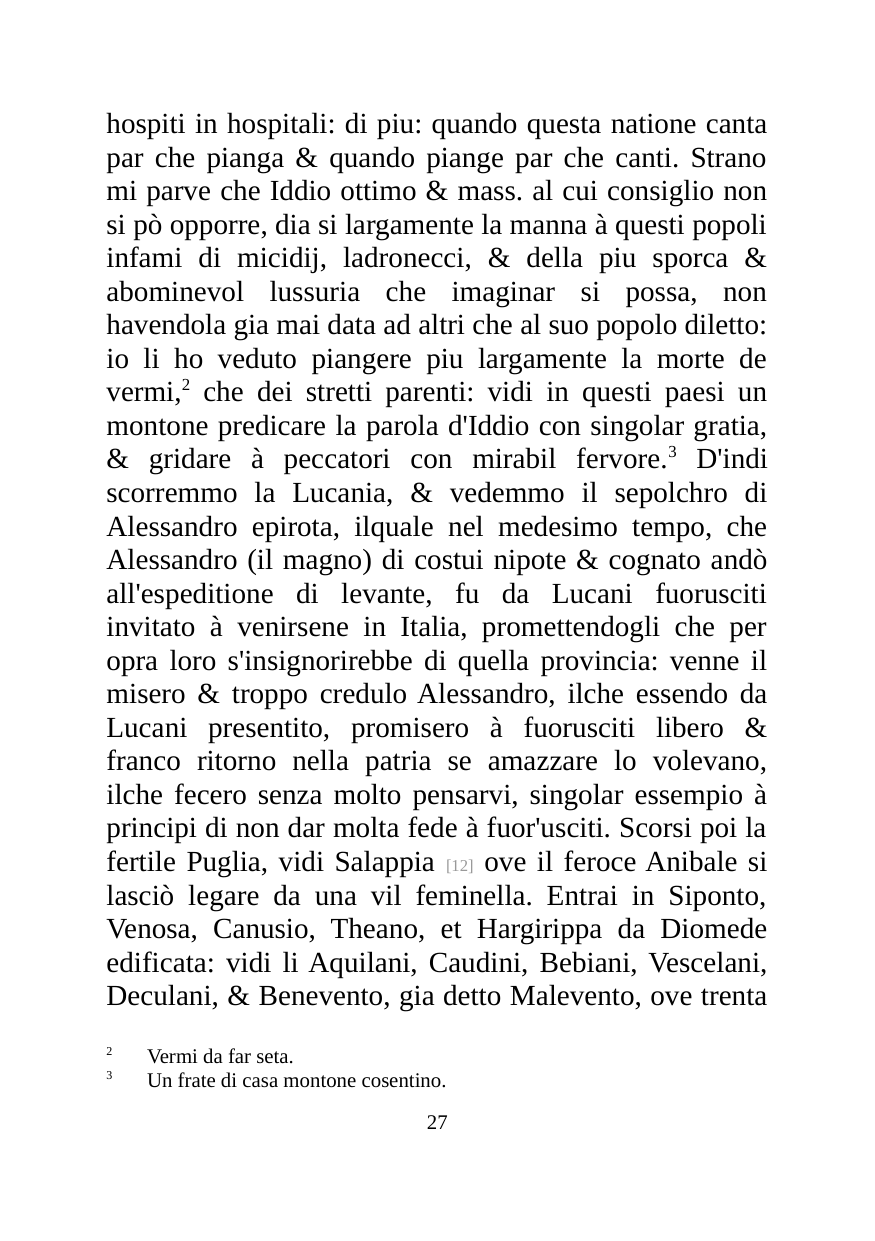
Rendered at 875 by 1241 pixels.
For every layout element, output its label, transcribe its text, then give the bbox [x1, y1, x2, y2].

text Un frate di casa montone cosentino. [106, 1068, 768, 1092]
text hospiti in hospitali: di piu: quando questa natione canta par che pianga & quando piange par che canti. Strano mi parve che Iddio ottimo & mass. al cui consiglio non si pò opporre, dia si largamente la manna à questi popoli infami di micidij, ladronecci, & della piu sporca & abominevol lussuria che imaginar si possa, non havendola gia mai data ad altri che al suo popolo diletto: io li ho veduto piangere piu largamente la morte de vermi, che dei stretti parenti: vidi in questi paesi un montone predicare la parola d'Iddio con singolar gratia, & gridare à peccatori con mirabil fervore. D'indi scorremmo la Lucania, & vedemmo il sepolchro di Alessandro epirota, ilquale nel medesimo tempo, che Alessandro (il magno) di costui nipote & cognato andò all'espeditione di levante, fu da Lucani fuorusciti invitato à venirsene in Italia, promettendogli che per opra loro s'insignorirebbe di quella provincia: venne il misero & troppo credulo Alessandro, ilche essendo da Lucani presentito, promisero à fuorusciti libero & franco ritorno nella patria se amazzare lo volevano, ilche fecero senza molto pensarvi, singolar essempio à principi di non dar molta fede à fuor'usciti. Scorsi poi la fertile Puglia, vidi Salappia [12] ove il feroce Anibale si lasciò legare da una vil feminella. Entrai in Siponto, Venosa, Canusio, Theano, et Hargirippa da Diomede edificata: vidi li Aquilani, Caudini, Bebiani, Vescelani, Deculani, & Benevento, gia detto Malevento, ove trenta [106, 106, 768, 1012]
text Vermi da far seta. [106, 1044, 768, 1068]
